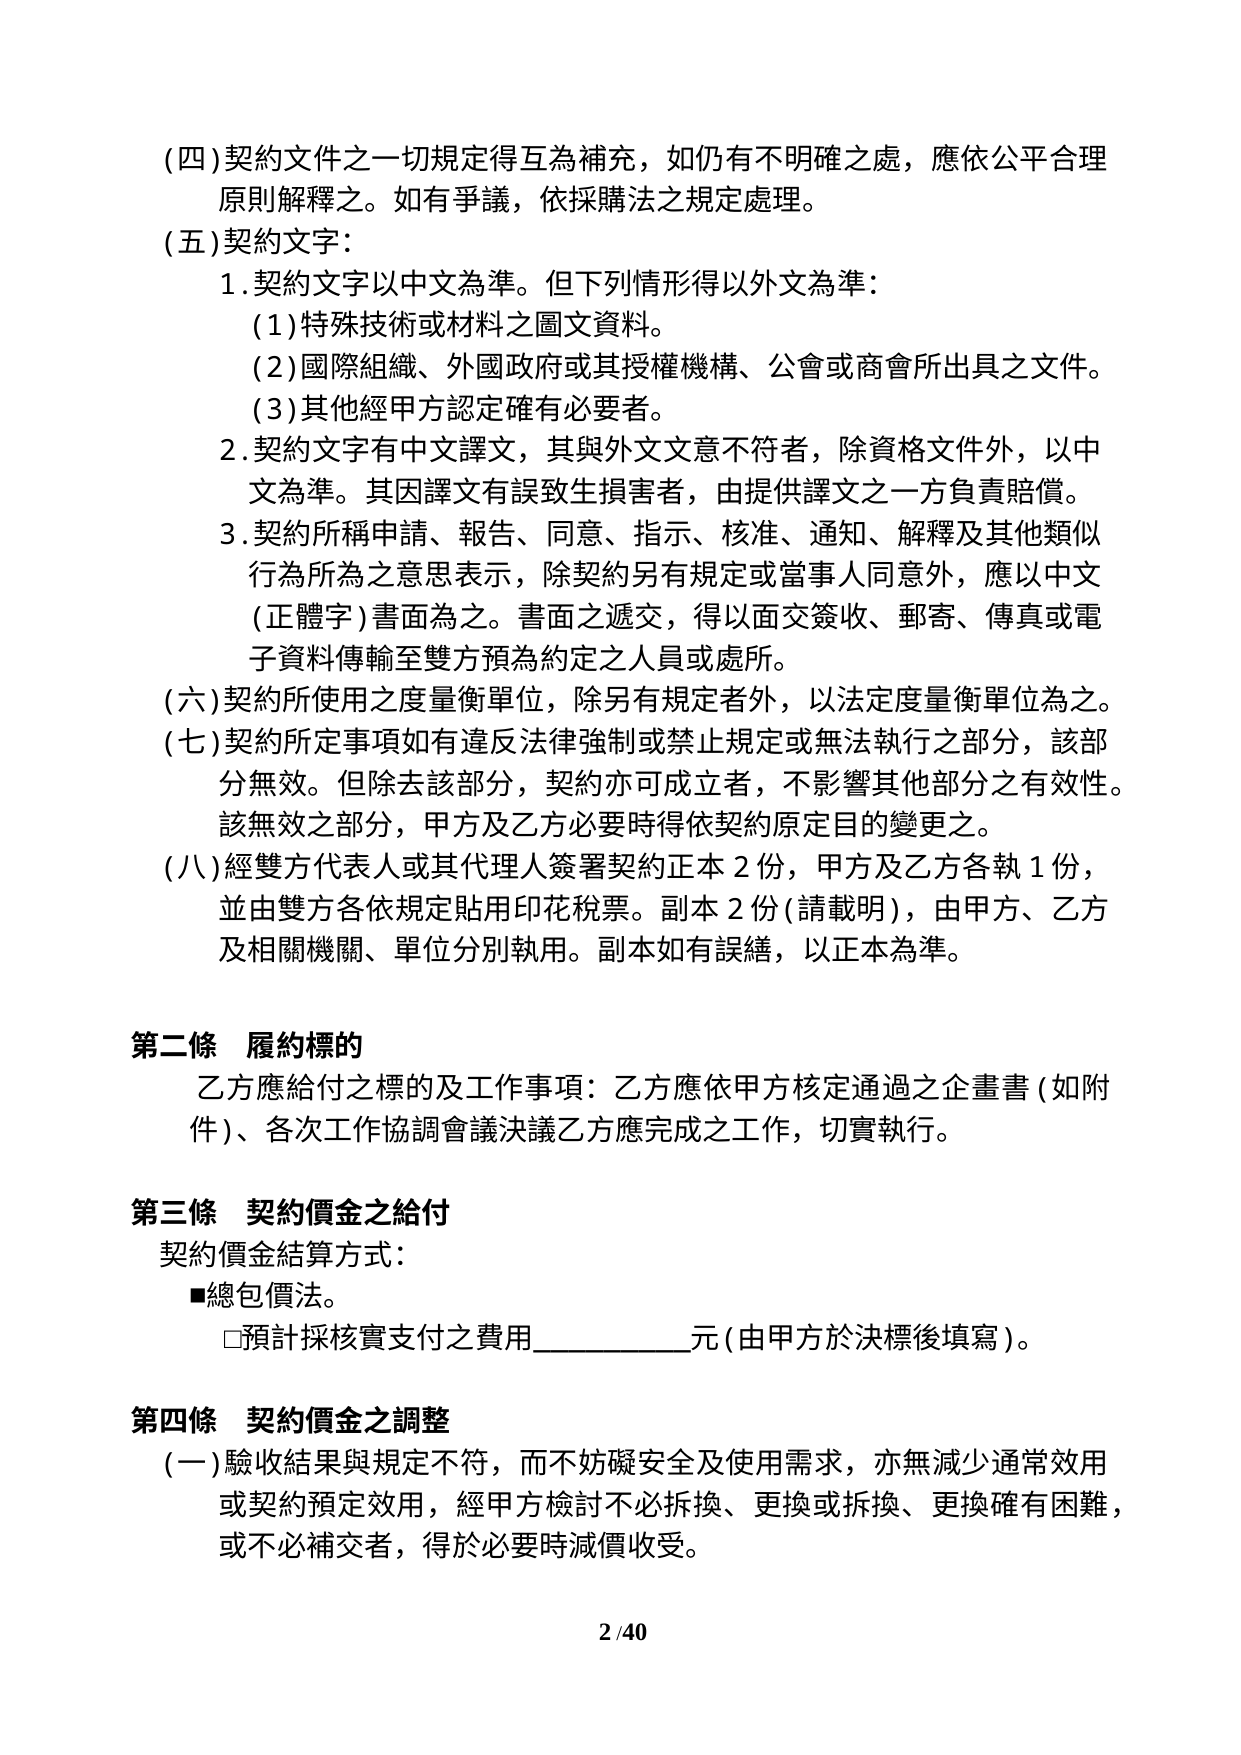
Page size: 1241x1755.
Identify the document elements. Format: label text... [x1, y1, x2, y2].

text □預計採核實支付之費用_________元(由甲方於決標後填寫)。 [189, 1315, 1110, 1357]
text 第四條 契約價金之調整 [130, 1398, 1110, 1440]
text ■總包價法。 [189, 1273, 1110, 1315]
text (五)契約文字： [159, 219, 1110, 261]
text (七)契約所定事項如有違反法律強制或禁止規定或無法執行之部分，該部分無效。但除去該部分，契約亦可成立者，不影響其他部分之有效性。該無效之部分，甲方及乙方必要時得依契約原定目的變更之。 [159, 719, 1110, 844]
text 契約價金結算方式： [159, 1232, 1110, 1273]
text (一)驗收結果與規定不符，而不妨礙安全及使用需求，亦無減少通常效用或契約預定效用，經甲方檢討不必拆換、更換或拆換、更換確有困難，或不必補交者，得於必要時減價收受。 [159, 1440, 1110, 1565]
text (四)契約文件之一切規定得互為補充，如仍有不明確之處，應依公平合理原則解釋之。如有爭議，依採購法之規定處理。 [159, 136, 1110, 219]
text 3.契約所稱申請、報告、同意、指示、核准、通知、解釋及其他類似行為所為之意思表示，除契約另有規定或當事人同意外，應以中文(正體字)書面為之。書面之遞交，得以面交簽收、郵寄、傳真或電子資料傳輸至雙方預為約定之人員或處所。 [218, 511, 1104, 677]
text 1.契約文字以中文為準。但下列情形得以外文為準： [218, 261, 1104, 302]
text (1)特殊技術或材料之圖文資料。 [248, 302, 1110, 344]
text (八)經雙方代表人或其代理人簽署契約正本2份，甲方及乙方各執1份，並由雙方各依規定貼用印花稅票。副本2份(請載明)，由甲方、乙方及相關機關、單位分別執用。副本如有誤繕，以正本為準。 [159, 844, 1110, 969]
text 第三條 契約價金之給付 [130, 1190, 1110, 1232]
text 第二條 履約標的 [130, 1023, 1110, 1065]
text 乙方應給付之標的及工作事項：乙方應依甲方核定通過之企畫書(如附件)、各次工作協調會議決議乙方應完成之工作，切實執行。 [159, 1065, 1110, 1148]
text 2.契約文字有中文譯文，其與外文文意不符者，除資格文件外，以中文為準。其因譯文有誤致生損害者，由提供譯文之一方負責賠償。 [218, 427, 1104, 511]
text (六)契約所使用之度量衡單位，除另有規定者外，以法定度量衡單位為之。 [159, 677, 1110, 719]
text (3)其他經甲方認定確有必要者。 [248, 386, 1110, 427]
text (2)國際組織、外國政府或其授權機構、公會或商會所出具之文件。 [248, 344, 1110, 386]
